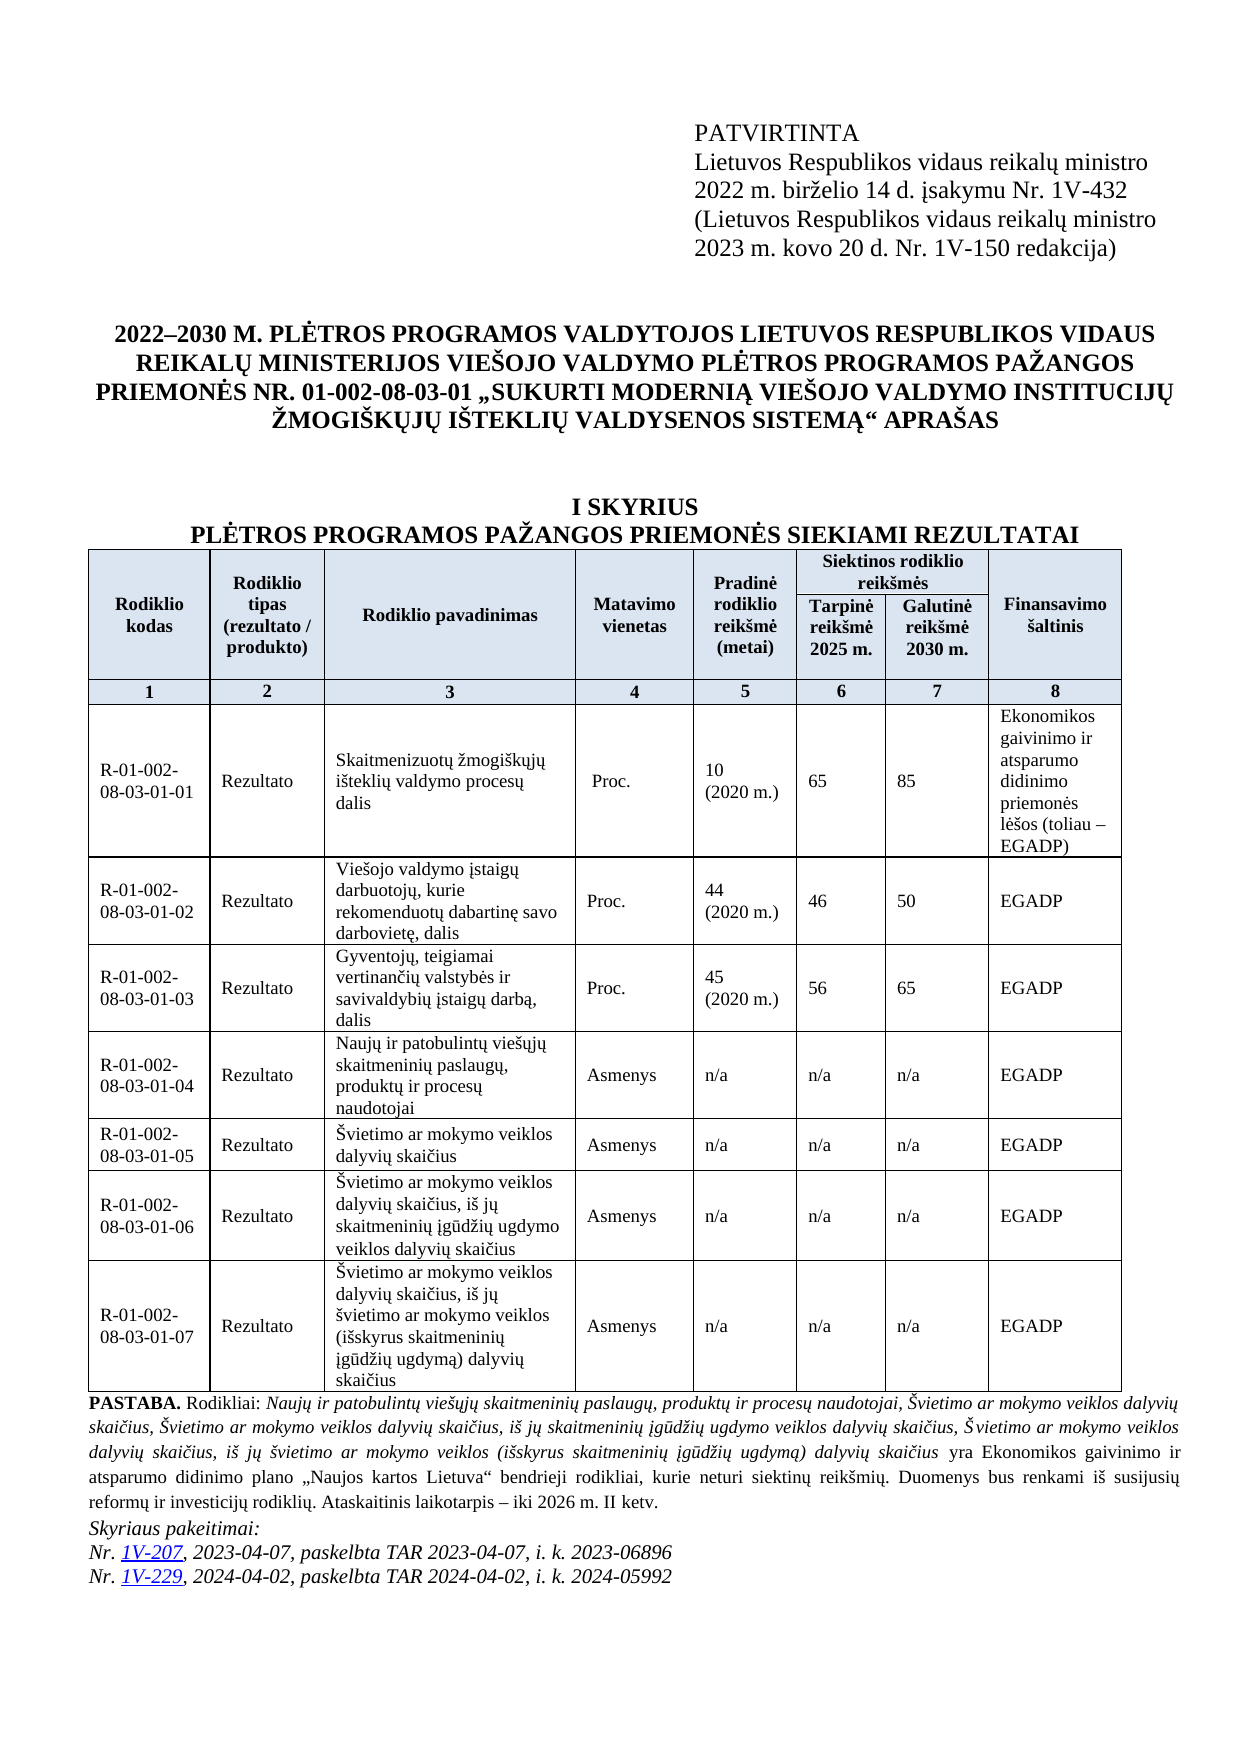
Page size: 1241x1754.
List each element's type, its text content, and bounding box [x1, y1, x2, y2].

table_cell n/a [797, 1032, 885, 1118]
table_cell n/a [694, 1171, 796, 1260]
table_cell Rezultato [211, 945, 324, 1031]
text 2022–2030 m. plėtros programos valdytojos Lietuvos Respublikos vidaus reikalų ministerijos Viešojo valdymo PLĖTROS PROGRAMOS PAŽANGOS PRIEMONĖS NR. 01-002-08-03-01 „SUKURTI MODERNIĄ VIEŠOJO VALDYMO INSTITUCIJŲ ŽMOGIŠKŲJŲ IŠTEKLIŲ VALDYSENOS SISTEMĄ“ APRAŠAS [89, 319, 1181, 434]
text 2023 m. kovo 20 d. Nr. 1V-150 redakcija) [89, 233, 1181, 262]
text (Lietuvos Respublikos vidaus reikalų ministro [89, 204, 1181, 233]
table_cell Švietimo ar mokymo veiklos dalyvių skaičius [325, 1119, 575, 1170]
text Skyriaus pakeitimai: [89, 1516, 1181, 1540]
text PLĖTROS PROGRAMOS PAŽANGOS PRIEMONĖS SIEKIAMI REZULTATAI [89, 521, 1181, 549]
table_cell 6 [797, 680, 885, 704]
table_cell Viešojo valdymo įstaigų darbuotojų, kurie rekomenduotų dabartinę savo darbovietę, dalis [325, 858, 575, 944]
table_cell EGADP [989, 945, 1121, 1031]
table_cell 65 [886, 945, 988, 1031]
table_cell Rezultato [211, 1119, 324, 1170]
table_cell R-01-002-08-03-01-07 [89, 1261, 209, 1391]
table_cell 45 (2020 m.) [694, 945, 796, 1031]
table_cell 3 [325, 680, 575, 704]
table_cell R-01-002-08-03-01-01 [89, 705, 209, 856]
table_cell Ekonomikos gaivinimo ir atsparumo didinimo priemonės lėšos (toliau – EGADP) [989, 705, 1121, 856]
table_header Pradinė rodiklio reikšmė (metai) [694, 550, 796, 679]
table_cell n/a [797, 1261, 885, 1391]
table_cell Švietimo ar mokymo veiklos dalyvių skaičius, iš jų švietimo ar mokymo veiklos (išskyrus skaitmeninių įgūdžių ugdymą) dalyvių skaičius [325, 1261, 575, 1391]
table_cell n/a [797, 1119, 885, 1170]
text Nr. 1V-229, 2024-04-02, paskelbta TAR 2024-04-02, i. k. 2024-05992 [89, 1564, 1181, 1588]
table_cell Asmenys [576, 1261, 693, 1391]
table_cell 46 [797, 858, 885, 944]
table_cell Švietimo ar mokymo veiklos dalyvių skaičius, iš jų skaitmeninių įgūdžių ugdymo veiklos dalyvių skaičius [325, 1171, 575, 1260]
table_cell 65 [797, 705, 885, 856]
table_cell Naujų ir patobulintų viešųjų skaitmeninių paslaugų, produktų ir procesų naudotojai [325, 1032, 575, 1118]
text I SKYRIUS [89, 492, 1181, 521]
text 2022 m. birželio 14 d. įsakymu Nr. 1V-432 [89, 176, 1181, 204]
table_cell R-01-002-08-03-01-04 [89, 1032, 209, 1118]
table_header Finansavimo šaltinis [989, 550, 1121, 679]
table_header Rodiklio pavadinimas [325, 550, 575, 679]
table_cell Skaitmenizuotų žmogiškųjų išteklių valdymo procesų dalis [325, 705, 575, 856]
table_cell 2 [211, 680, 324, 704]
table_cell Asmenys [576, 1032, 693, 1118]
table_header Siektinos rodiklio reikšmės [797, 550, 988, 593]
table_cell n/a [694, 1119, 796, 1170]
table_header Rodiklio kodas [89, 550, 209, 679]
table_cell R-01-002-08-03-01-06 [89, 1171, 209, 1260]
table_cell EGADP [989, 1119, 1121, 1170]
table_cell n/a [694, 1261, 796, 1391]
table_cell n/a [694, 1032, 796, 1118]
table_cell Proc. [576, 858, 693, 944]
table_cell n/a [886, 1171, 988, 1260]
table_cell 56 [797, 945, 885, 1031]
table_cell EGADP [989, 1171, 1121, 1260]
table_cell 5 [694, 680, 796, 704]
table_cell 8 [989, 680, 1121, 704]
table_cell 4 [576, 680, 693, 704]
table_cell Rezultato [211, 1032, 324, 1118]
table_cell 7 [886, 680, 988, 704]
table_cell Rezultato [211, 1261, 324, 1391]
text PATVIRTINTA [89, 118, 1181, 147]
table_header Rodiklio tipas (rezultato / produkto) [211, 550, 324, 679]
table_cell Asmenys [576, 1171, 693, 1260]
table_cell 44 (2020 m.) [694, 858, 796, 944]
table_cell R-01-002-08-03-01-03 [89, 945, 209, 1031]
table_cell R-01-002-08-03-01-05 [89, 1119, 209, 1170]
table_cell Gyventojų, teigiamai vertinančių valstybės ir savivaldybių įstaigų darbą, dalis [325, 945, 575, 1031]
table_cell EGADP [989, 858, 1121, 944]
table_cell Rezultato [211, 858, 324, 944]
text Nr. 1V-207, 2023-04-07, paskelbta TAR 2023-04-07, i. k. 2023-06896 [89, 1540, 1181, 1564]
table_cell Proc. [576, 705, 693, 856]
table_cell n/a [886, 1119, 988, 1170]
table_cell Proc. [576, 945, 693, 1031]
table_cell Rezultato [211, 705, 324, 856]
table_cell EGADP [989, 1261, 1121, 1391]
table_cell Rezultato [211, 1171, 324, 1260]
table_header Matavimo vienetas [576, 550, 693, 679]
text PASTABA. Rodikliai: Naujų ir patobulintų viešųjų skaitmeninių paslaugų, produktų ir procesų naudotojai, Švietimo ar mokymo veiklos dalyvių skaičius, Švietimo ar mokymo veiklos dalyvių skaičius, iš jų skaitmeninių įgūdžių ugdymo veiklos dalyvių skaičius, Švietimo ar mokymo veiklos dalyvių skaičius, iš jų švietimo ar mokymo veiklos (išskyrus skaitmeninių įgūdžių ugdymą) dalyvių skaičius yra Ekonomikos gaivinimo ir atsparumo didinimo plano „Naujos kartos Lietuva“ bendrieji rodikliai, kurie neturi siektinų reikšmių. Duomenys bus renkami iš susijusių reformų ir investicijų rodiklių. Ataskaitinis laikotarpis – iki 2026 m. II ketv. [89, 1392, 1181, 1512]
table_cell R-01-002-08-03-01-02 [89, 858, 209, 944]
table_cell 10 (2020 m.) [694, 705, 796, 856]
table_cell EGADP [989, 1032, 1121, 1118]
table_cell Asmenys [576, 1119, 693, 1170]
table_cell 85 [886, 705, 988, 856]
table_cell Galutinė reikšmė 2030 m. [886, 595, 988, 679]
table_cell 50 [886, 858, 988, 944]
table_cell n/a [886, 1261, 988, 1391]
table_cell Tarpinė reikšmė 2025 m. [797, 595, 885, 679]
table_cell 1 [89, 680, 209, 704]
text Lietuvos Respublikos vidaus reikalų ministro [89, 147, 1181, 176]
table_cell n/a [886, 1032, 988, 1118]
table_cell n/a [797, 1171, 885, 1260]
